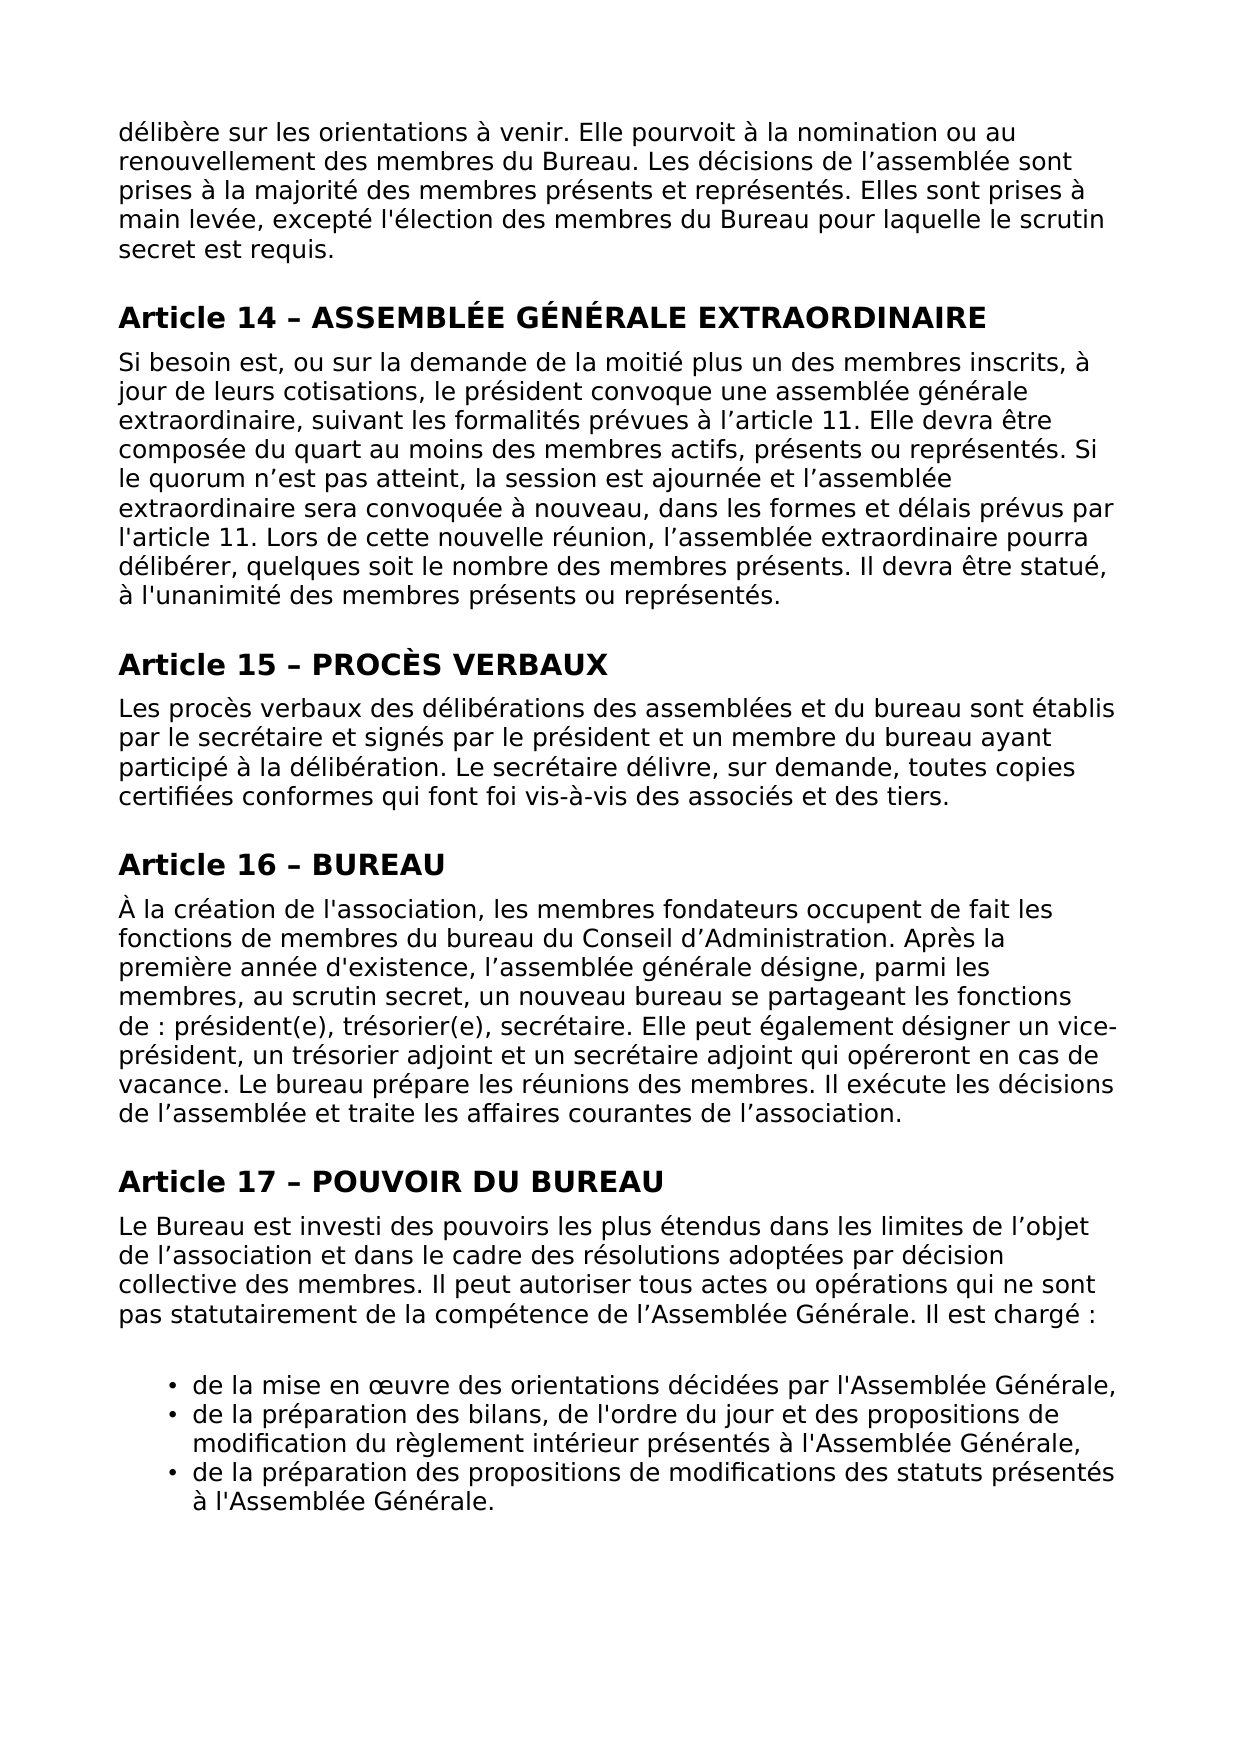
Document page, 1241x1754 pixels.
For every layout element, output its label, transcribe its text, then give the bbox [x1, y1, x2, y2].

text Les procès verbaux des délibérations des assemblées et du bureau sont établis par le secrétaire et signés par le président et un membre du bureau ayant participé à la délibération. Le secrétaire délivre, sur demande, toutes copies certifiées conformes qui font foi vis-à-vis des associés et des tiers. [118, 694, 1122, 811]
text Si besoin est, ou sur la demande de la moitié plus un des membres inscrits, à jour de leurs cotisations, le président convoque une assemblée générale extraordinaire, suivant les formalités prévues à l’article 11. Elle devra être composée du quart au moins des membres actifs, présents ou représentés. Si le quorum n’est pas atteint, la session est ajournée et l’assemblée extraordinaire sera convoquée à nouveau, dans les formes et délais prévus par l'article 11. Lors de cette nouvelle réunion, l’assemblée extraordinaire pourra délibérer, quelques soit le nombre des membres présents. Il devra être statué, à l'unanimité des membres présents ou représentés. [118, 348, 1122, 610]
text délibère sur les orientations à venir. Elle pourvoit à la nomination ou au renouvellement des membres du Bureau. Les décisions de l’assemblée sont prises à la majorité des membres présents et représentés. Elles sont prises à main levée, excepté l'élection des membres du Bureau pour laquelle le scrutin secret est requis. [118, 118, 1122, 264]
list de la mise en œuvre des orientations décidées par l'Assemblée Générale, [177, 1371, 1122, 1400]
text À la création de l'association, les membres fondateurs occupent de fait les fonctions de membres du bureau du Conseil d’Administration. Après la première année d'existence, l’assemblée générale désigne, parmi les membres, au scrutin secret, un nouveau bureau se partageant les fonctions de : président(e), trésorier(e), secrétaire. Elle peut également désigner un vice-président, un trésorier adjoint et un secrétaire adjoint qui opéreront en cas de vacance. Le bureau prépare les réunions des membres. Il exécute les décisions de l’assemblée et traite les affaires courantes de l’association. [118, 895, 1122, 1128]
list de la préparation des propositions de modifications des statuts présentés à l'Assemblée Générale. [177, 1458, 1122, 1517]
subtitle Article 15 – PROCÈS VERBAUX [118, 648, 1122, 682]
text Le Bureau est investi des pouvoirs les plus étendus dans les limites de l’objet de l’association et dans le cadre des résolutions adoptées par décision collective des membres. Il peut autoriser tous actes ou opérations qui ne sont pas statutairement de la compétence de l’Assemblée Générale. Il est chargé : [118, 1212, 1122, 1329]
subtitle Article 17 – POUVOIR DU BUREAU [118, 1166, 1122, 1200]
subtitle Article 16 – BUREAU [118, 848, 1122, 882]
list de la préparation des bilans, de l'ordre du jour et des propositions de modification du règlement intérieur présentés à l'Assemblée Générale, [177, 1400, 1122, 1458]
subtitle Article 14 – ASSEMBLÉE GÉNÉRALE EXTRAORDINAIRE [118, 301, 1122, 335]
